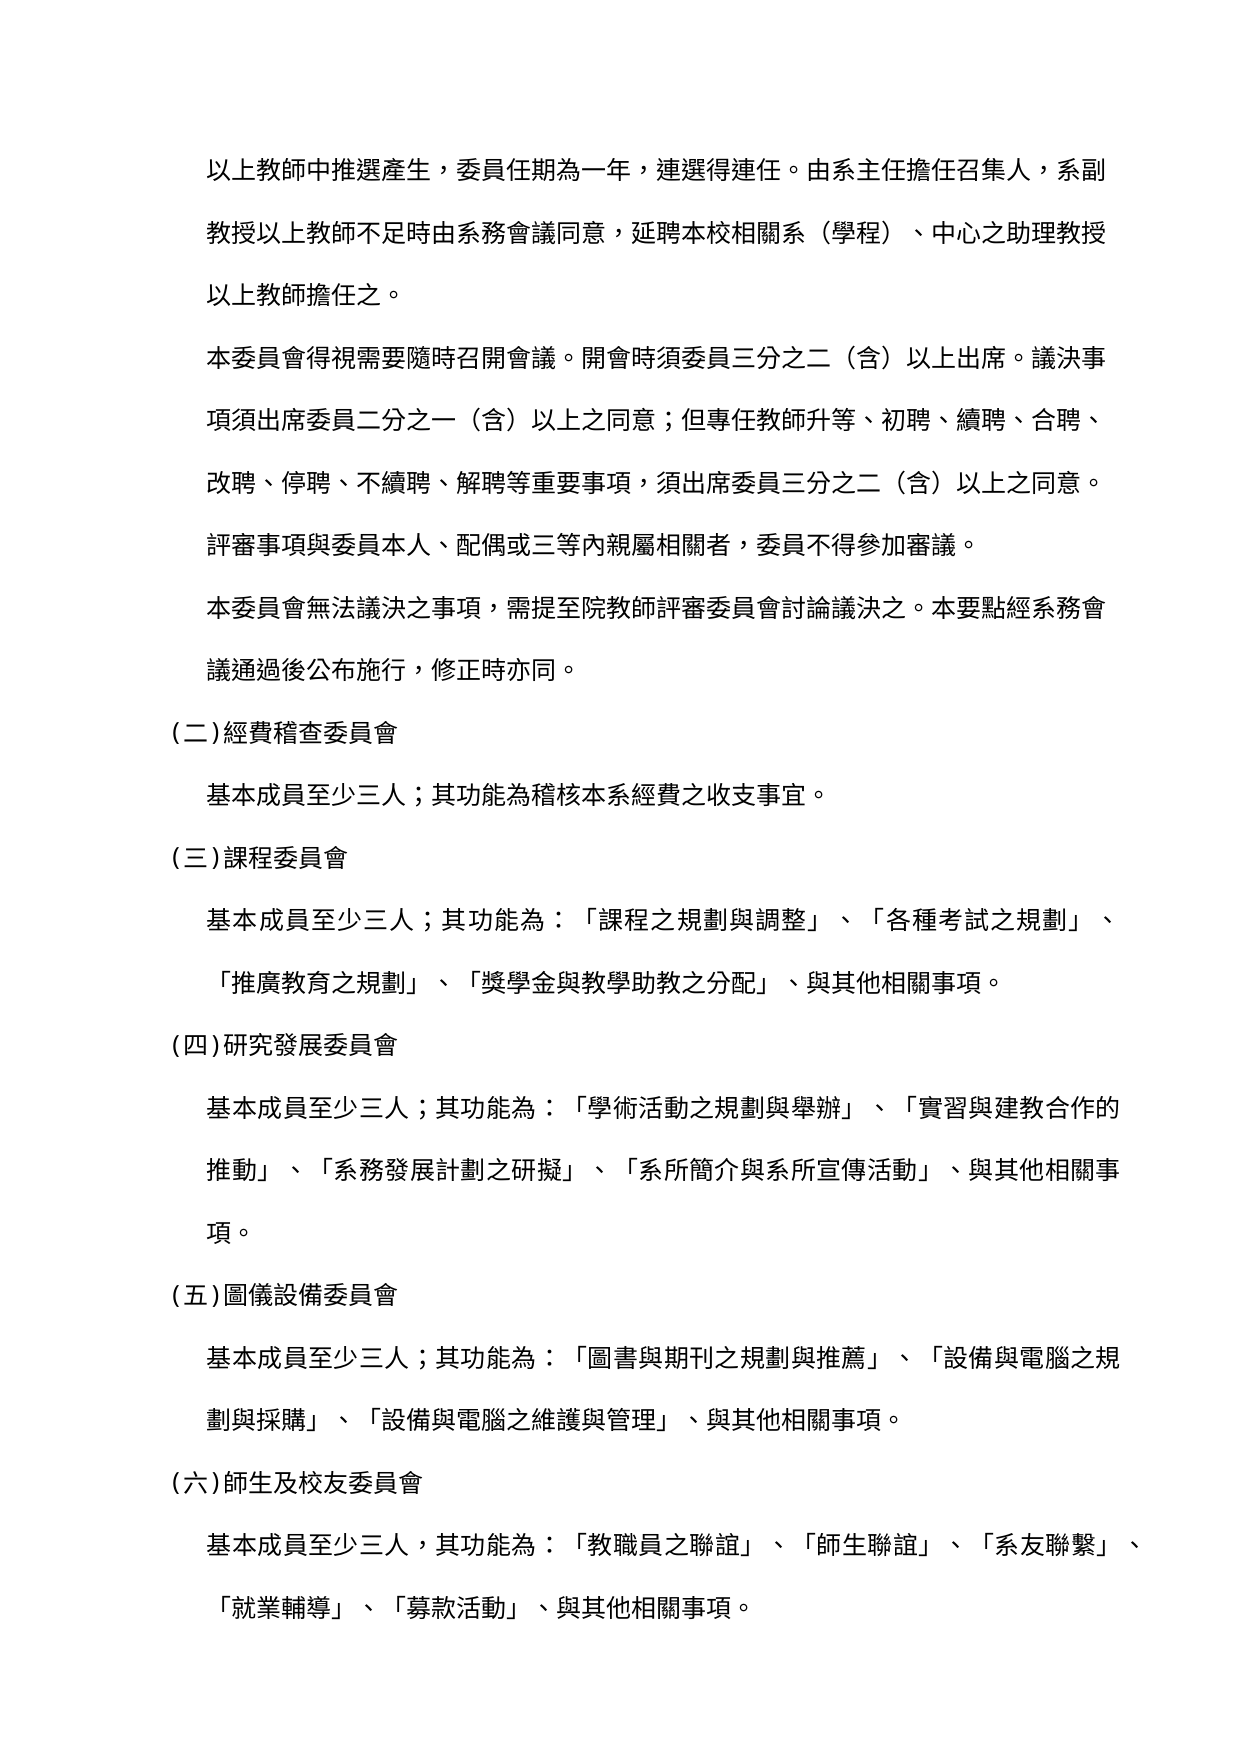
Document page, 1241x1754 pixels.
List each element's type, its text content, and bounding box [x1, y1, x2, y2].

text (二)經費稽查委員會 [168, 689, 1122, 752]
text 基本成員至少三人；其功能為稽核本系經費之收支事宜。 [118, 752, 1122, 814]
text (四)研究發展委員會 [168, 1002, 1122, 1064]
text 以上教師中推選產生，委員任期為一年，連選得連任。由系主任擔任召集人，系副教授以上教師不足時由系務會議同意，延聘本校相關系（學程）、中心之助理教授以上教師擔任之。 [118, 127, 1122, 314]
text 本委員會得視需要隨時召開會議。開會時須委員三分之二（含）以上出席。議決事項須出席委員二分之一（含）以上之同意；但專任教師升等、初聘、續聘、合聘、改聘、停聘、不續聘、解聘等重要事項，須出席委員三分之二（含）以上之同意。評審事項與委員本人、配偶或三等內親屬相關者，委員不得參加審議。 [207, 314, 1122, 564]
text 本委員會無法議決之事項，需提至院教師評審委員會討論議決之。本要點經系務會議通過後公布施行，修正時亦同。 [207, 564, 1122, 689]
text (六)師生及校友委員會 [168, 1439, 1122, 1502]
text 基本成員至少三人；其功能為：「課程之規劃與調整」、「各種考試之規劃」、「推廣教育之規劃」、「獎學金與教學助教之分配」、與其他相關事項。 [207, 877, 1122, 1002]
text 基本成員至少三人；其功能為：「圖書與期刊之規劃與推薦」、「設備與電腦之規劃與採購」、「設備與電腦之維護與管理」、與其他相關事項。 [207, 1314, 1122, 1439]
text (五)圖儀設備委員會 [168, 1252, 1122, 1314]
text 基本成員至少三人；其功能為：「學術活動之規劃與舉辦」、「實習與建教合作的推動」、「系務發展計劃之研擬」、「系所簡介與系所宣傳活動」、與其他相關事項。 [207, 1064, 1122, 1252]
text (三)課程委員會 [168, 814, 1122, 877]
text 基本成員至少三人，其功能為：「教職員之聯誼」、「師生聯誼」、「系友聯繫」、「就業輔導」、「募款活動」、與其他相關事項。 [207, 1502, 1122, 1627]
